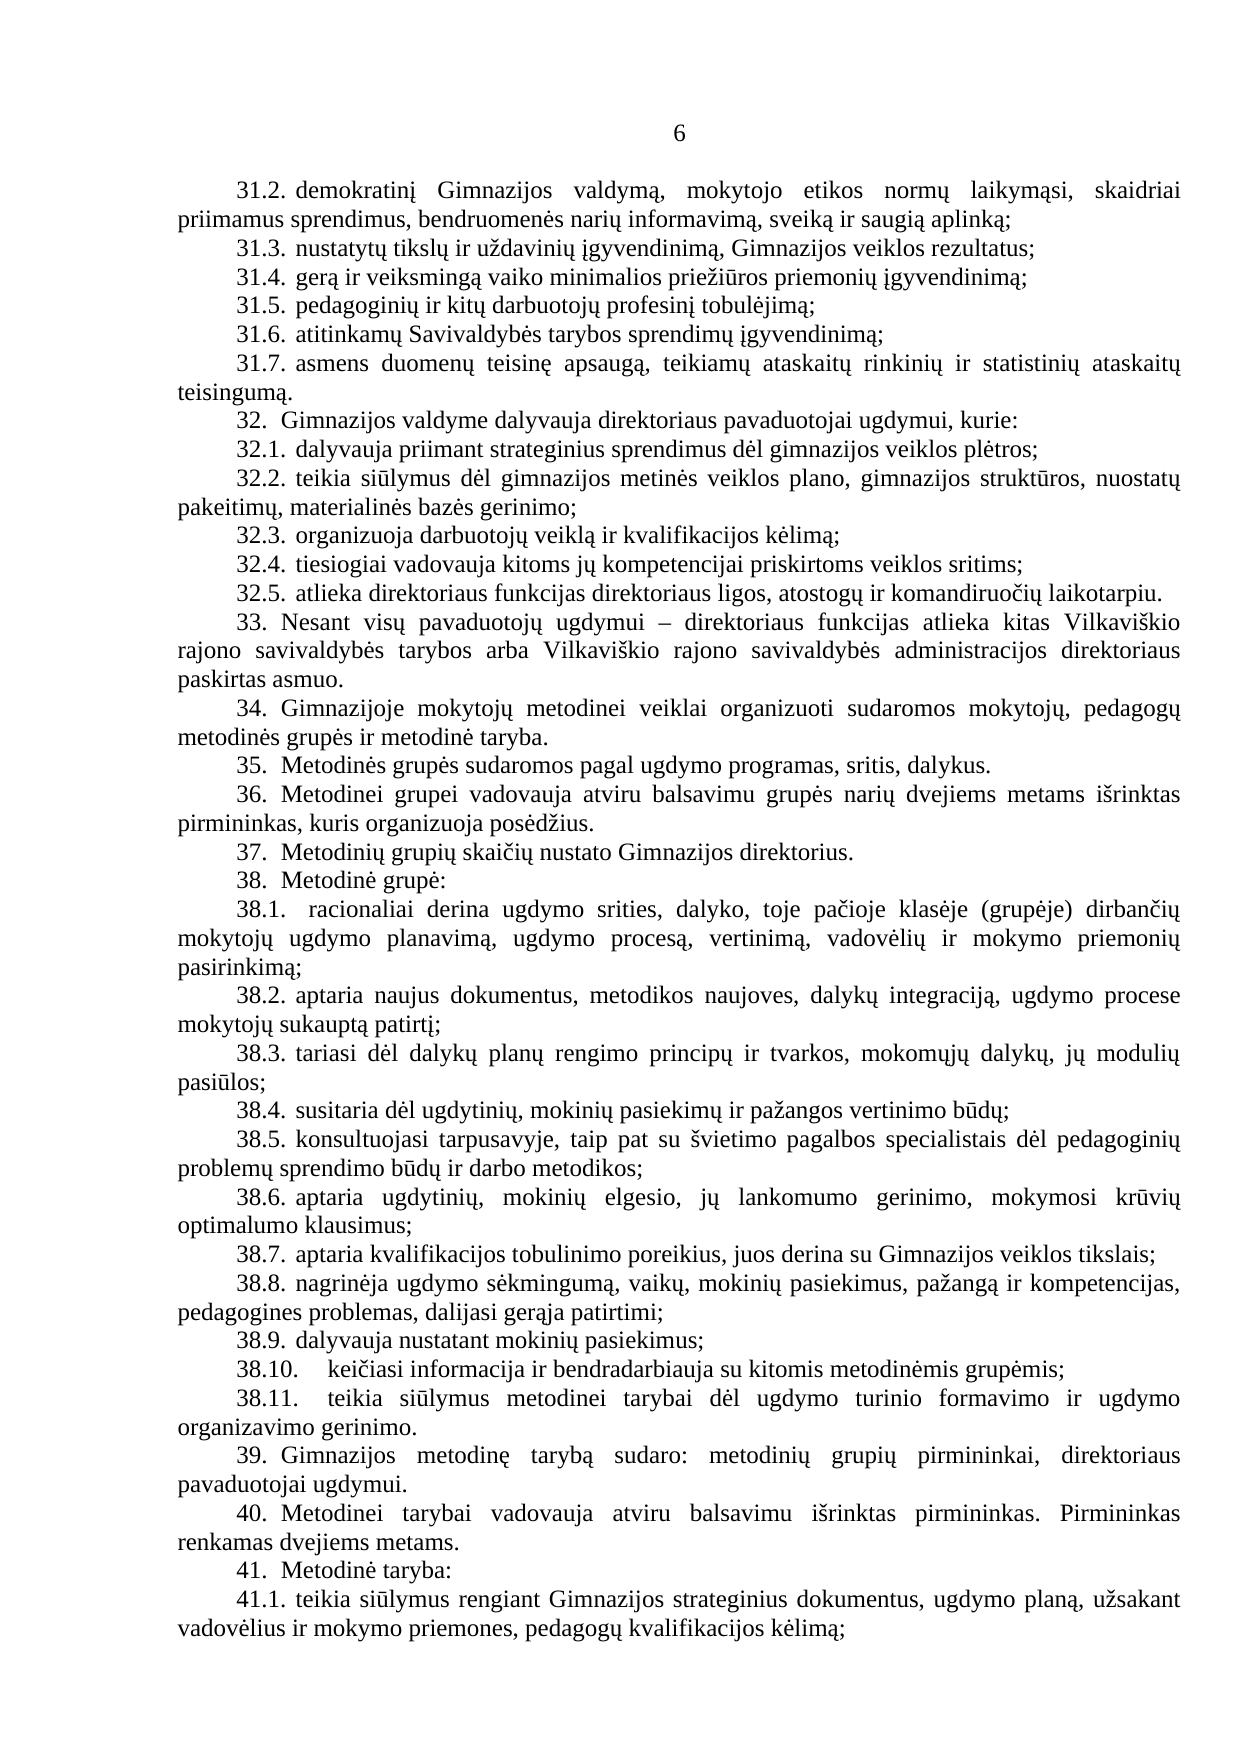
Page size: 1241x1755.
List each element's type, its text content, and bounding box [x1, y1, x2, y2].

text 41.1. teikia siūlymus rengiant Gimnazijos strateginius dokumentus, ugdymo planą, užsakant vadovėlius ir mokymo priemones, pedagogų kvalifikacijos kėlimą; [177, 1584, 1181, 1642]
text 32.2. teikia siūlymus dėl gimnazijos metinės veiklos plano, gimnazijos struktūros, nuostatų pakeitimų, materialinės bazės gerinimo; [177, 463, 1181, 521]
text 31.4. gerą ir veiksmingą vaiko minimalios priežiūros priemonių įgyvendinimą; [177, 262, 1181, 291]
text 32.3. organizuoja darbuotojų veiklą ir kvalifikacijos kėlimą; [177, 521, 1181, 549]
text 38.1. racionaliai derina ugdymo srities, dalyko, toje pačioje klasėje (grupėje) dirbančių mokytojų ugdymo planavimą, ugdymo procesą, vertinimą, vadovėlių ir mokymo priemonių pasirinkimą; [177, 894, 1181, 981]
text 31.6. atitinkamų Savivaldybės tarybos sprendimų įgyvendinimą; [177, 319, 1181, 348]
text 31.5. pedagoginių ir kitų darbuotojų profesinį tobulėjimą; [177, 291, 1181, 319]
text 31.3. nustatytų tikslų ir uždavinių įgyvendinimą, Gimnazijos veiklos rezultatus; [177, 233, 1181, 262]
text 32. Gimnazijos valdyme dalyvauja direktoriaus pavaduotojai ugdymui, kurie: [177, 406, 1181, 434]
text 34. Gimnazijoje mokytojų metodinei veiklai organizuoti sudaromos mokytojų, pedagogų metodinės grupės ir metodinė taryba. [177, 693, 1181, 751]
text 38.5. konsultuojasi tarpusavyje, taip pat su švietimo pagalbos specialistais dėl pedagoginių problemų sprendimo būdų ir darbo metodikos; [177, 1124, 1181, 1182]
text 41. Metodinė taryba: [177, 1556, 1181, 1584]
text 31.7. asmens duomenų teisinę apsaugą, teikiamų ataskaitų rinkinių ir statistinių ataskaitų teisingumą. [177, 348, 1181, 406]
text 38.2. aptaria naujus dokumentus, metodikos naujoves, dalykų integraciją, ugdymo procese mokytojų sukauptą patirtį; [177, 981, 1181, 1038]
text 38.8. nagrinėja ugdymo sėkmingumą, vaikų, mokinių pasiekimus, pažangą ir kompetencijas, pedagogines problemas, dalijasi gerąja patirtimi; [177, 1268, 1181, 1326]
text 32.5. atlieka direktoriaus funkcijas direktoriaus ligos, atostogų ir komandiruočių laikotarpiu. [177, 578, 1181, 607]
text 38.7. aptaria kvalifikacijos tobulinimo poreikius, juos derina su Gimnazijos veiklos tikslais; [177, 1239, 1181, 1268]
text 33. Nesant visų pavaduotojų ugdymui – direktoriaus funkcijas atlieka kitas Vilkaviškio rajono savivaldybės tarybos arba Vilkaviškio rajono savivaldybės administracijos direktoriaus paskirtas asmuo. [177, 607, 1181, 693]
text 36. Metodinei grupei vadovauja atviru balsavimu grupės narių dvejiems metams išrinktas pirmininkas, kuris organizuoja posėdžius. [177, 779, 1181, 837]
text 32.1. dalyvauja priimant strateginius sprendimus dėl gimnazijos veiklos plėtros; [177, 434, 1181, 463]
text 32.4. tiesiogiai vadovauja kitoms jų kompetencijai priskirtoms veiklos sritims; [177, 549, 1181, 578]
text 38. Metodinė grupė: [177, 866, 1181, 894]
text 35. Metodinės grupės sudaromos pagal ugdymo programas, sritis, dalykus. [177, 751, 1181, 779]
text 38.10. keičiasi informacija ir bendradarbiauja su kitomis metodinėmis grupėmis; [177, 1354, 1181, 1383]
text 37. Metodinių grupių skaičių nustato Gimnazijos direktorius. [177, 837, 1181, 866]
text 38.9. dalyvauja nustatant mokinių pasiekimus; [177, 1326, 1181, 1354]
text 31.2. demokratinį Gimnazijos valdymą, mokytojo etikos normų laikymąsi, skaidriai priimamus sprendimus, bendruomenės narių informavimą, sveiką ir saugią aplinką; [177, 176, 1181, 233]
text 38.3. tariasi dėl dalykų planų rengimo principų ir tvarkos, mokomųjų dalykų, jų modulių pasiūlos; [177, 1038, 1181, 1096]
text 38.11. teikia siūlymus metodinei tarybai dėl ugdymo turinio formavimo ir ugdymo organizavimo gerinimo. [177, 1383, 1181, 1441]
text 39. Gimnazijos metodinę tarybą sudaro: metodinių grupių pirmininkai, direktoriaus pavaduotojai ugdymui. [177, 1441, 1181, 1498]
text 38.6. aptaria ugdytinių, mokinių elgesio, jų lankomumo gerinimo, mokymosi krūvių optimalumo klausimus; [177, 1182, 1181, 1239]
text 40. Metodinei tarybai vadovauja atviru balsavimu išrinktas pirmininkas. Pirmininkas renkamas dvejiems metams. [177, 1498, 1181, 1556]
text 38.4. susitaria dėl ugdytinių, mokinių pasiekimų ir pažangos vertinimo būdų; [177, 1096, 1181, 1124]
